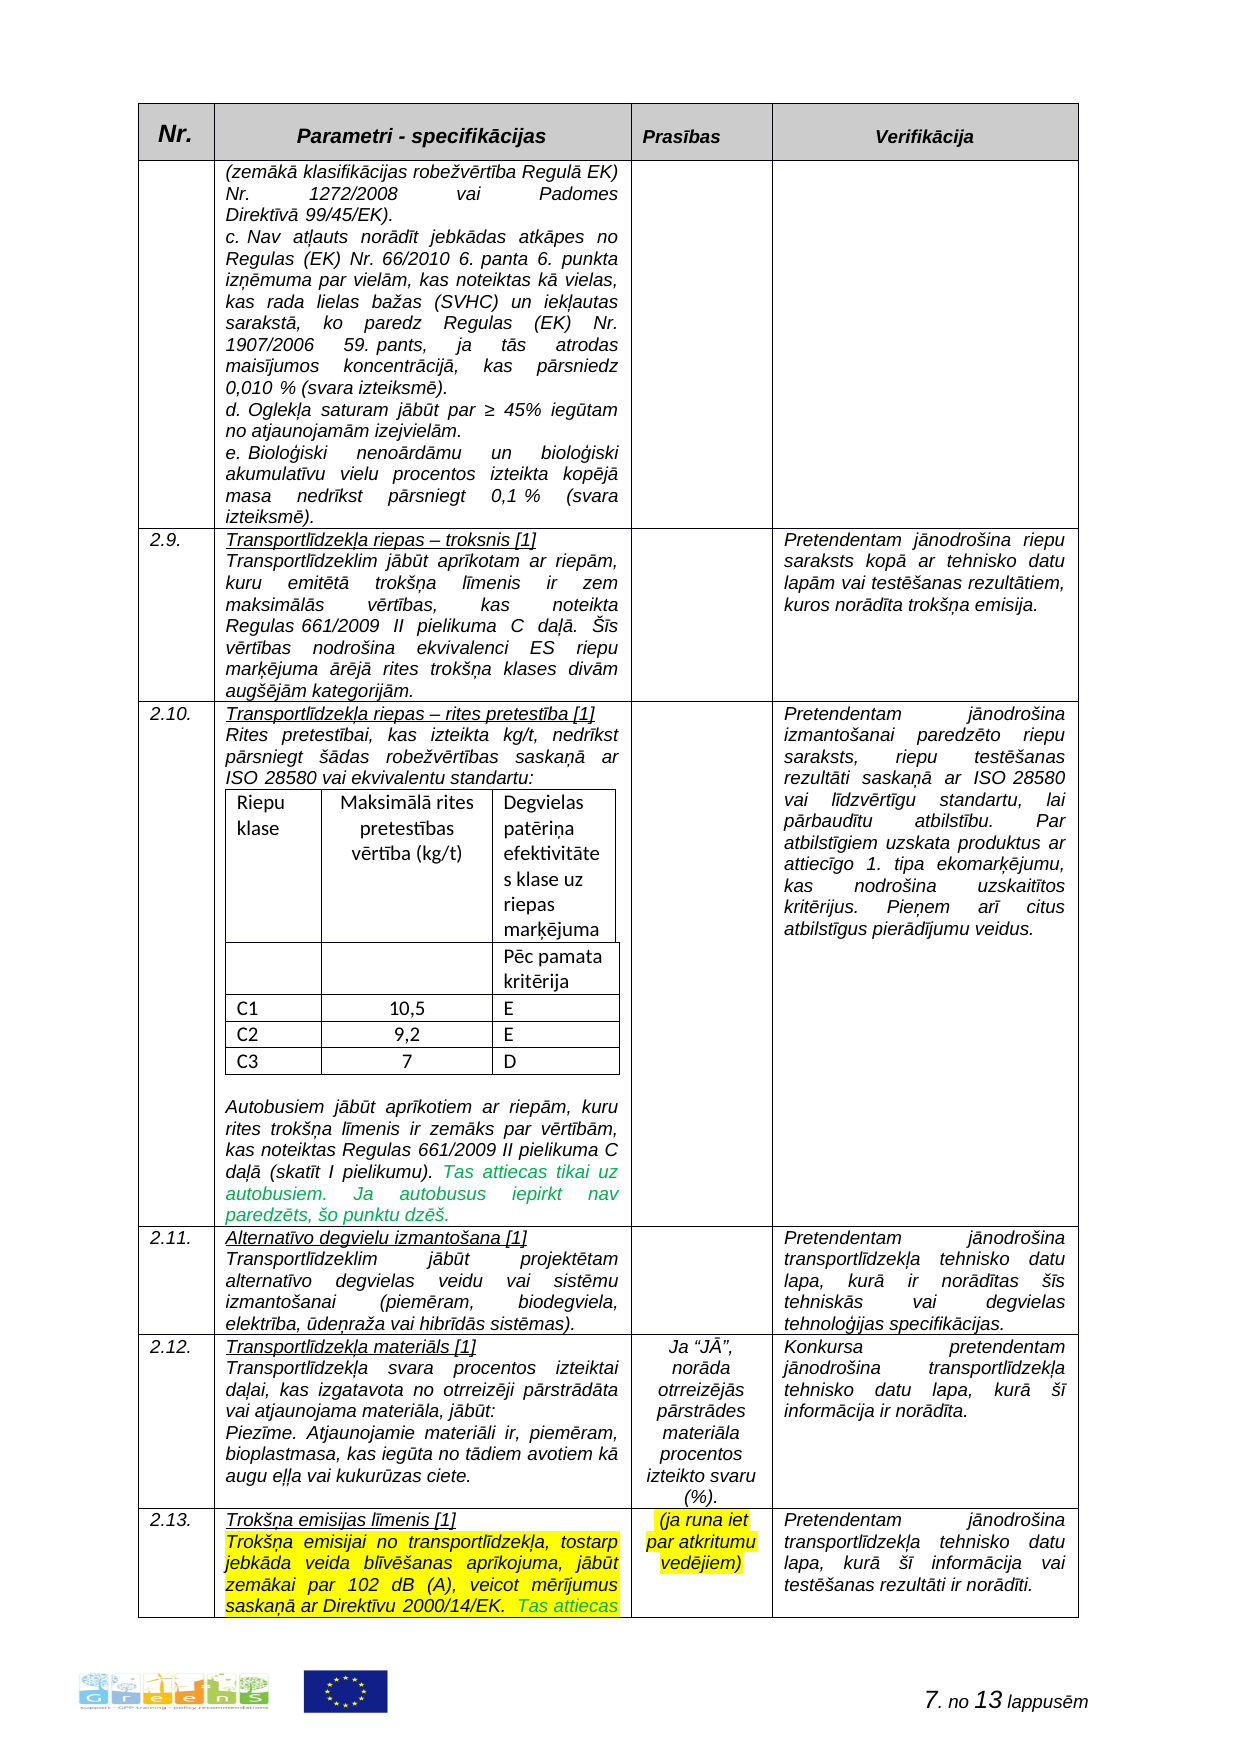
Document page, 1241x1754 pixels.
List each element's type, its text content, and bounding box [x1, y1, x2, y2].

table_cell Alternatīvo degvielu izmantošana [1] Transportlīdzeklim jābūt projektētam alternatīvo degvielas veidu vai sistēmu izmantošanai (piemēram, biodegviela, elektrība, ūdeņraža vai hibrīdās sistēmas). [215, 1227, 631, 1334]
table_cell Pretendentam jānodrošina transportlīdzekļa tehnisko datu lapa, kurā šī informācija vai testēšanas rezultāti ir norādīti. [773, 1509, 1078, 1617]
table_cell Trokšņa emisijas līmenis [1] Trokšņa emisijai no transportlīdzekļa, tostarp jebkāda veida blīvēšanas aprīkojuma, jābūt zemākai par 102 dB (A), veicot mērījumus saskaņā ar Direktīvu 2000/14/EK. Tas attiecas [215, 1509, 631, 1617]
table_cell Pretendentam jānodrošina izmantošanai paredzēto riepu saraksts, riepu testēšanas rezultāti saskaņā ar ISO 28580 vai līdzvērtīgu standartu, lai pārbaudītu atbilstību. Par atbilstīgiem uzskata produktus ar attiecīgo 1. tipa ekomarķējumu, kas nodrošina uzskaitītos kritērijus. Pieņem arī citus atbilstīgus pierādījumu veidus. [773, 702, 1078, 1226]
table_cell E [493, 1022, 619, 1047]
table_cell [226, 943, 321, 994]
table_cell Konkursa pretendentam jānodrošina transportlīdzekļa tehnisko datu lapa, kurā šī informācija ir norādīta. [773, 1335, 1078, 1508]
table_cell Pretendentam jānodrošina transportlīdzekļa tehnisko datu lapa, kurā ir norādītas šīs tehniskās vai degvielas tehnoloģijas specifikācijas. [773, 1227, 1078, 1334]
table_header Prasības [632, 104, 772, 160]
table_cell [139, 1227, 214, 1334]
table_cell Transportlīdzekļa materiāls [1] Transportlīdzekļa svara procentos izteiktai daļai, kas izgatavota no otrreizēji pārstrādāta vai atjaunojama materiāla, jābūt: Piezīme. Atjaunojamie materiāli ir, piemēram, bioplastmasa, kas iegūta no tādiem avotiem kā augu eļļa vai kukurūzas ciete. [215, 1335, 631, 1508]
table_header Nr. [139, 104, 214, 160]
table_header Verifikācija [773, 104, 1078, 160]
table_cell (ja runa iet par atkritumu vedējiem) [632, 1509, 772, 1617]
table_cell C3 [226, 1048, 321, 1073]
table_cell [632, 1227, 772, 1334]
table_cell C1 [226, 995, 321, 1021]
table_cell 9,2 [322, 1022, 492, 1047]
table_cell [773, 161, 1078, 528]
table_header Parametri - specifikācijas [215, 104, 631, 160]
table_cell [139, 1509, 214, 1617]
table_cell C2 [226, 1022, 321, 1047]
table_cell Pēc pamata kritērija [493, 943, 619, 994]
table_cell [139, 161, 214, 528]
table_header Maksimālā rites pretestības vērtība (kg/t) [322, 790, 492, 942]
table_cell Transportlīdzekļa riepas – troksnis [1] Transportlīdzeklim jābūt aprīkotam ar riepām, kuru emitētā trokšņa līmenis ir zem maksimālās vērtības, kas noteikta Regulas 661/2009 II pielikuma C daļā. Šīs vērtības nodrošina ekvivalenci ES riepu marķējuma ārējā rites trokšņa klases divām augšējām kategorijām. [215, 529, 631, 701]
table_cell [632, 529, 772, 701]
picture [56, 1670, 292, 1714]
table_cell E [493, 995, 619, 1021]
table_cell 10,5 [322, 995, 492, 1021]
table_cell [139, 702, 214, 1226]
table_cell 7 [322, 1048, 492, 1073]
table_cell Pretendentam jānodrošina riepu saraksts kopā ar tehnisko datu lapām vai testēšanas rezultātiem, kuros norādīta trokšņa emisija. [773, 529, 1078, 701]
table_cell D [493, 1048, 619, 1073]
table_cell [322, 943, 492, 994]
table_cell [139, 529, 214, 701]
table_cell [632, 702, 772, 1226]
table_header Degvielas patēriņa efektivitātes klase uz riepas marķējuma [493, 790, 615, 942]
table_header Riepu klase [226, 790, 321, 942]
table_cell [632, 161, 772, 528]
picture [302, 1670, 389, 1714]
table_cell Transportlīdzekļa riepas – rites pretestība [1] Rites pretestībai, kas izteikta kg/t, nedrīkst pārsniegt šādas robežvērtības saskaņā ar ISO 28580 vai ekvivalentu standartu: Autobusiem jābūt aprīkotiem ar riepām, kuru rites trokšņa līmenis ir zemāks par vērtībām, kas noteiktas Regulas 661/2009 II pielikuma C daļā (skatīt I pielikumu). Tas attiecas tikai uz autobusiem. Ja autobusus iepirkt nav paredzēts, šo punktu dzēš. [215, 702, 631, 1226]
table_cell [139, 1335, 214, 1508]
table_cell (zemākā klasifikācijas robežvērtība Regulā EK) Nr. 1272/2008 vai Padomes Direktīvā 99/45/EK). c. Nav atļauts norādīt jebkādas atkāpes no Regulas (EK) Nr. 66/2010 6. panta 6. punkta izņēmuma par vielām, kas noteiktas kā vielas, kas rada lielas bažas (SVHC) un iekļautas sarakstā, ko paredz Regulas (EK) Nr. 1907/2006 59. pants, ja tās atrodas maisījumos koncentrācijā, kas pārsniedz 0,010 % (svara izteiksmē). d. Oglekļa saturam jābūt par ≥ 45% iegūtam no atjaunojamām izejvielām. e. Bioloģiski nenoārdāmu un bioloģiski akumulatīvu vielu procentos izteikta kopējā masa nedrīkst pārsniegt 0,1 % (svara izteiksmē). [215, 161, 631, 528]
table_cell Ja “JĀ”, norāda otrreizējās pārstrādes materiāla procentos izteikto svaru (%). [632, 1335, 772, 1508]
